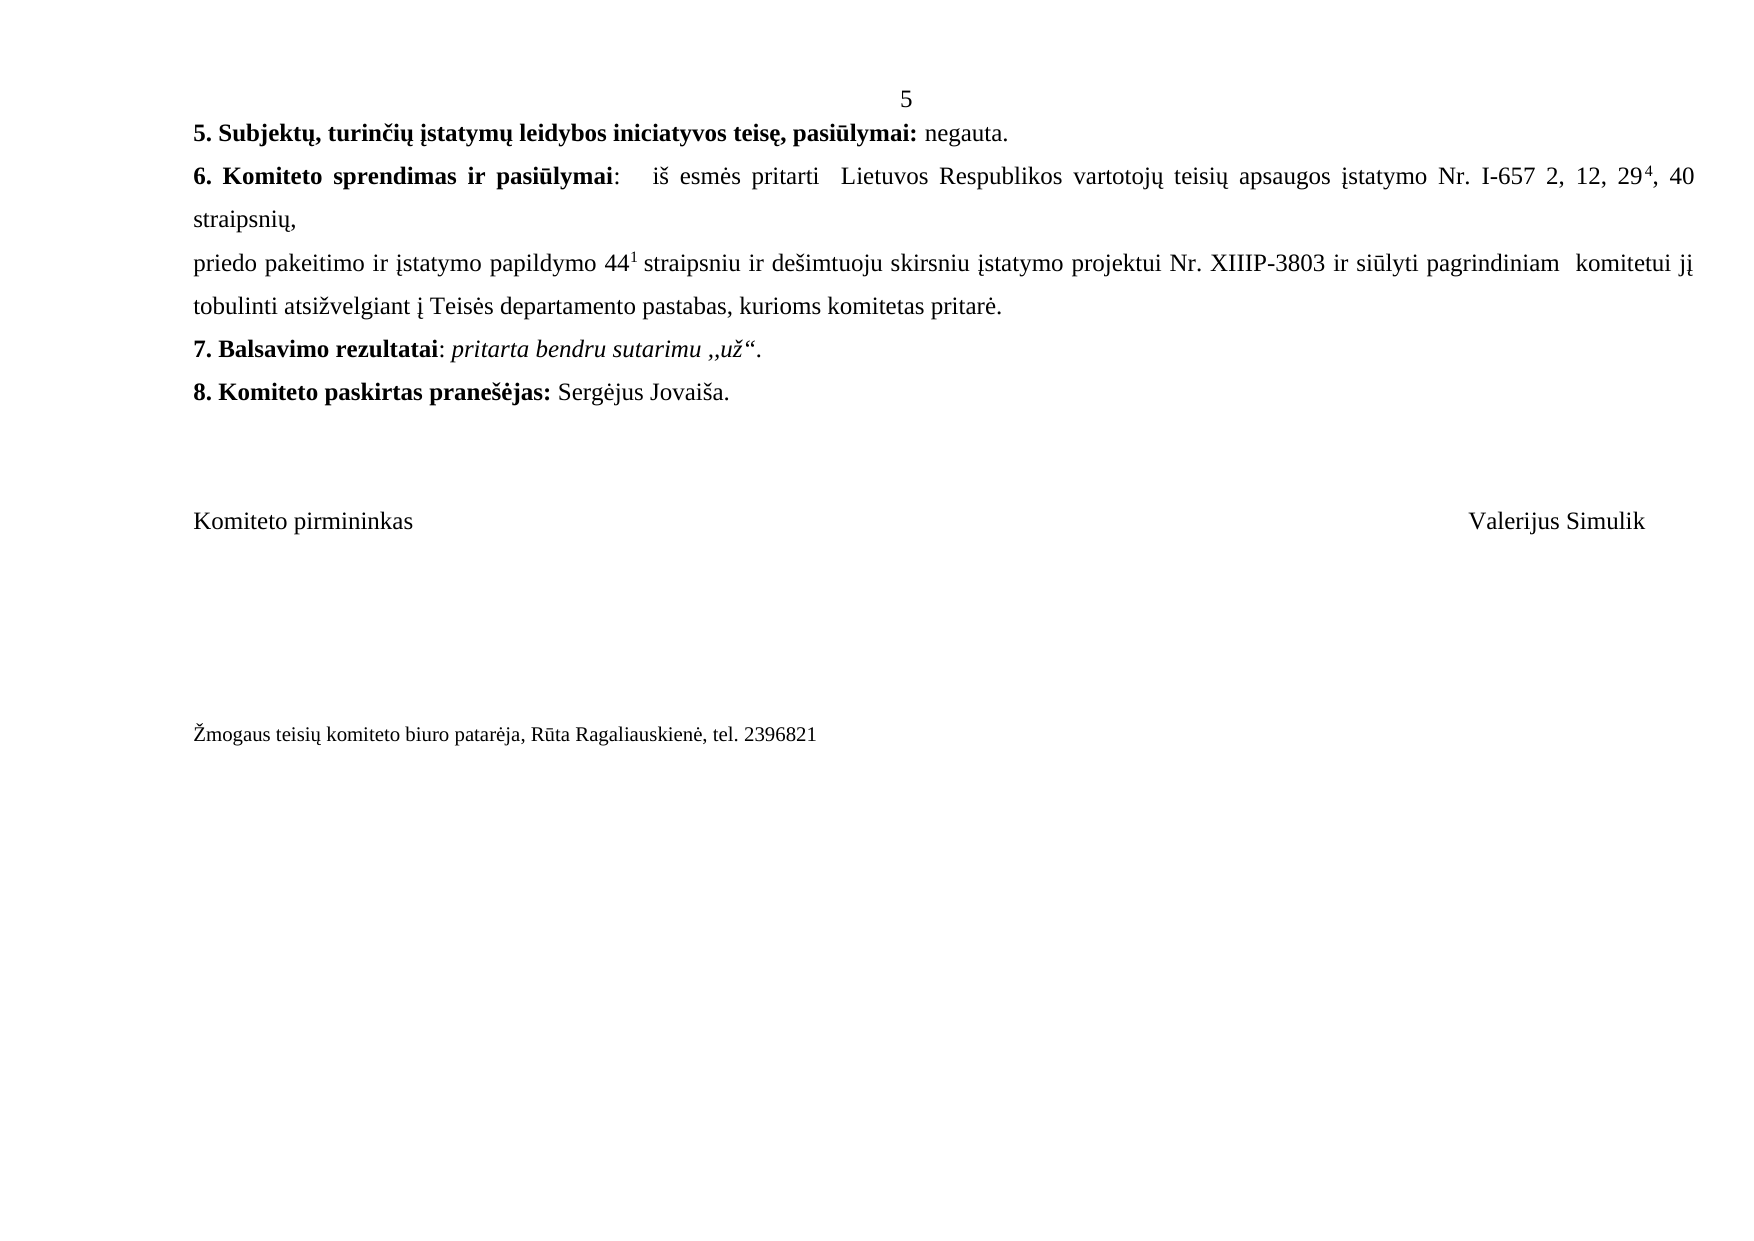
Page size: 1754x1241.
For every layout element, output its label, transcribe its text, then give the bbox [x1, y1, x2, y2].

text Žmogaus teisių komiteto biuro patarėja, Rūta Ragaliauskienė, tel. 2396821 [193, 722, 1694, 746]
text Komiteto pirmininkas Valerijus Simulik [193, 506, 1694, 535]
text 8. Komiteto paskirtas pranešėjas: Sergėjus Jovaiša. [193, 377, 1694, 406]
text 6. Komiteto sprendimas ir pasiūlymai: iš esmės pritarti Lietuvos Respublikos vartotojų teisių apsaugos įstatymo Nr. I-657 2, 12, 294, 40 straipsnių, [193, 161, 1694, 233]
text priedo pakeitimo ir įstatymo papildymo 441 straipsniu ir dešimtuoju skirsniu įstatymo projektui Nr. XIIIP-3803 ir siūlyti pagrindiniam komitetui jį tobulinti atsižvelgiant į Teisės departamento pastabas, kurioms komitetas pritarė. [193, 248, 1694, 319]
text 7. Balsavimo rezultatai: pritarta bendru sutarimu ,,už“. [193, 334, 1694, 363]
text 5. Subjektų, turinčių įstatymų leidybos iniciatyvos teisę, pasiūlymai: negauta. [118, 118, 1694, 147]
